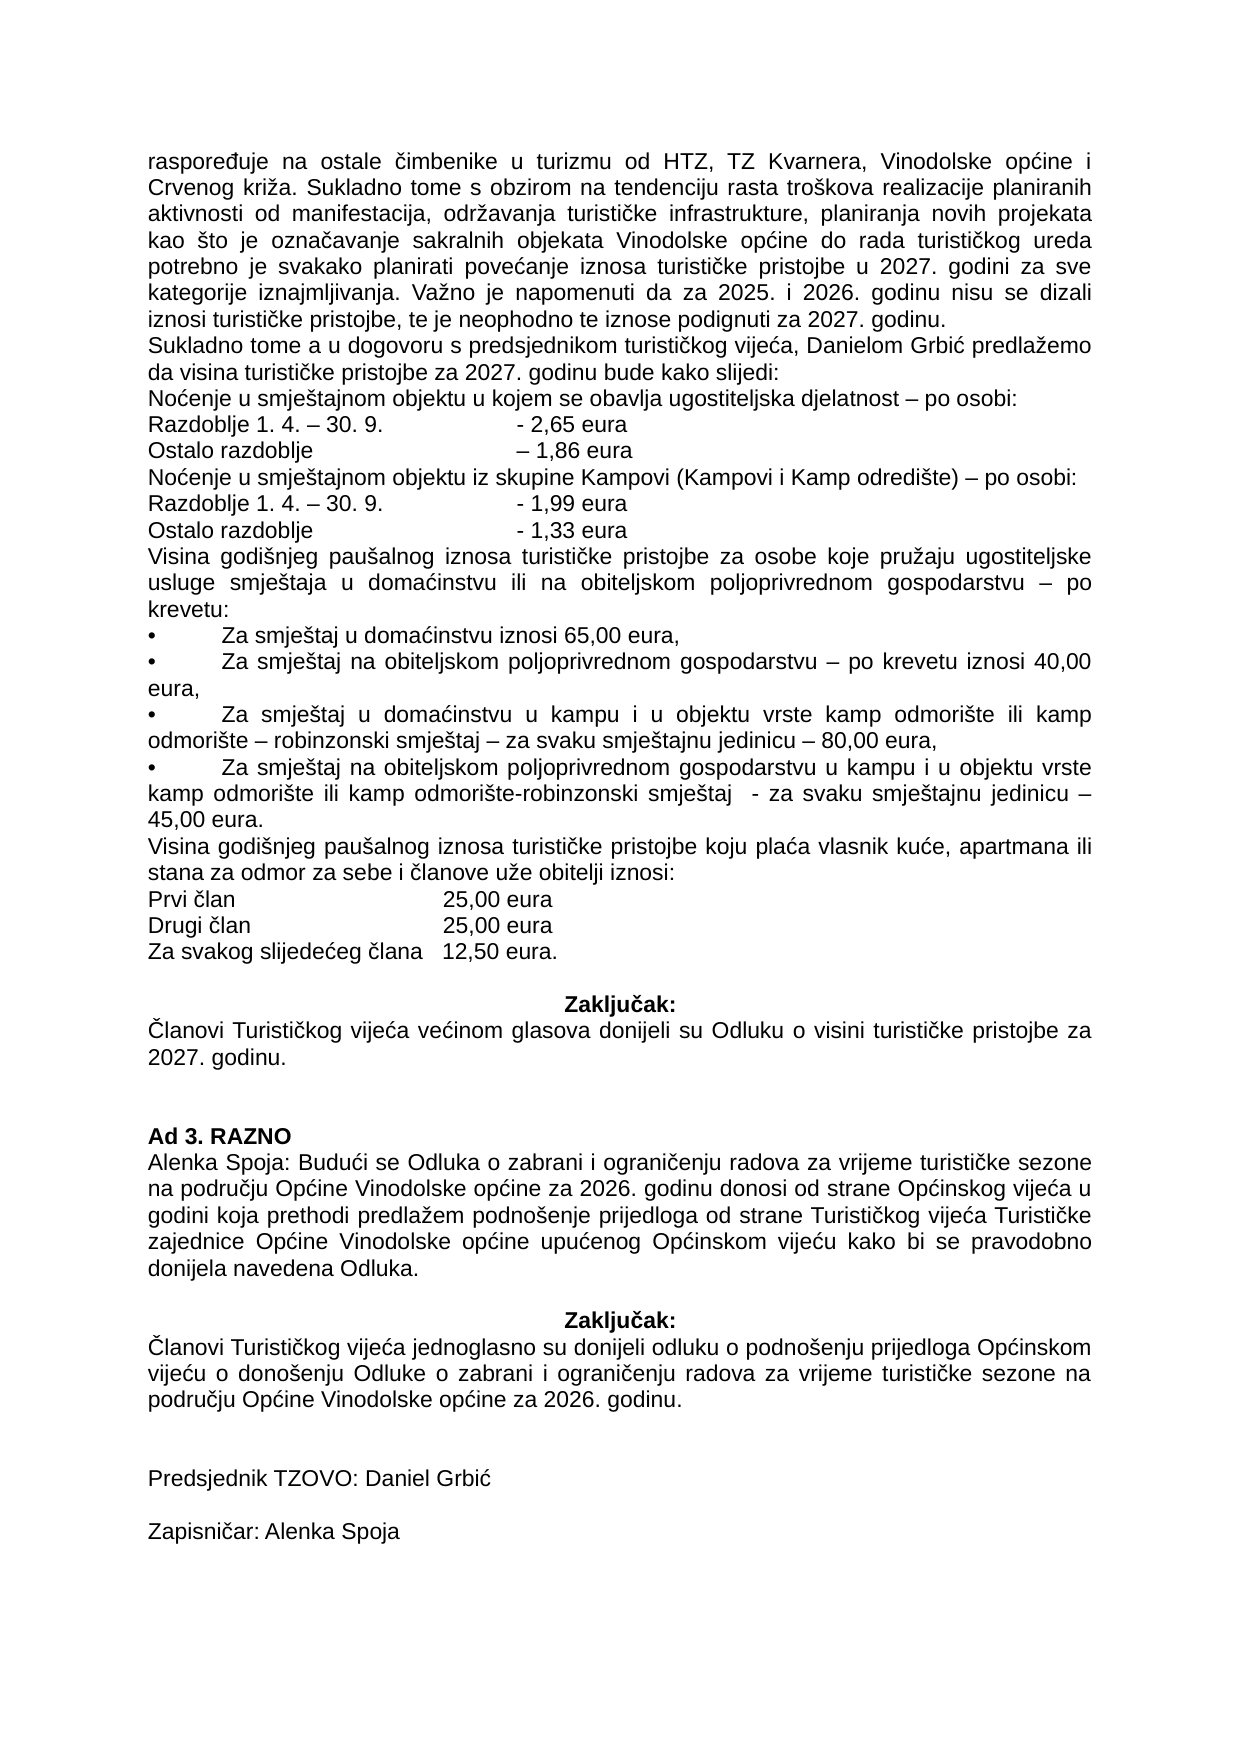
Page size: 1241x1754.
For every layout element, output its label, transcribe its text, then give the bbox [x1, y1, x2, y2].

text Noćenje u smještajnom objektu iz skupine Kampovi (Kampovi i Kamp odredište) – po osobi: [148, 464, 1093, 490]
text Alenka Spoja: Budući se Odluka o zabrani i ograničenju radova za vrijeme turističke sezone na području Općine Vinodolske općine za 2026. godinu donosi od strane Općinskog vijeća u godini koja prethodi predlažem podnošenje prijedloga od strane Turističkog vijeća Turističke zajednice Općine Vinodolske općine upućenog Općinskom vijeću kako bi se pravodobno donijela navedena Odluka. [148, 1149, 1093, 1281]
text Ostalo razdoblje – 1,86 eura [148, 437, 1093, 464]
text • Za smještaj na obiteljskom poljoprivrednom gospodarstvu – po krevetu iznosi 40,00 eura, [148, 648, 1093, 701]
text Ad 3. RAZNO [148, 1123, 1093, 1149]
text Razdoblje 1. 4. – 30. 9. - 2,65 eura [148, 411, 1093, 437]
text Visina godišnjeg paušalnog iznosa turističke pristojbe koju plaća vlasnik kuće, apartmana ili stana za odmor za sebe i članove uže obitelji iznosi: [148, 833, 1093, 886]
text • Za smještaj u domaćinstvu u kampu i u objektu vrste kamp odmorište ili kamp odmorište – robinzonski smještaj – za svaku smještajnu jedinicu – 80,00 eura, [148, 701, 1093, 754]
text Predsjednik TZOVO: Daniel Grbić [148, 1465, 1093, 1492]
text Za svakog slijedećeg člana 12,50 eura. [148, 938, 1093, 964]
text Prvi član 25,00 eura [148, 886, 1093, 912]
text Zapisničar: Alenka Spoja [148, 1518, 1093, 1544]
text Zaključak: [148, 1307, 1093, 1333]
text Sukladno tome a u dogovoru s predsjednikom turističkog vijeća, Danielom Grbić predlažemo da visina turističke pristojbe za 2027. godinu bude kako slijedi: [148, 332, 1093, 385]
text raspoređuje na ostale čimbenike u turizmu od HTZ, TZ Kvarnera, Vinodolske općine i Crvenog križa. Sukladno tome s obzirom na tendenciju rasta troškova realizacije planiranih aktivnosti od manifestacija, održavanja turističke infrastrukture, planiranja novih projekata kao što je označavanje sakralnih objekata Vinodolske općine do rada turističkog ureda potrebno je svakako planirati povećanje iznosa turističke pristojbe u 2027. godini za sve kategorije iznajmljivanja. Važno je napomenuti da za 2025. i 2026. godinu nisu se dizali iznosi turističke pristojbe, te je neophodno te iznose podignuti za 2027. godinu. [148, 148, 1093, 332]
text Visina godišnjeg paušalnog iznosa turističke pristojbe za osobe koje pružaju ugostiteljske usluge smještaja u domaćinstvu ili na obiteljskom poljoprivrednom gospodarstvu – po krevetu: [148, 543, 1093, 622]
text • Za smještaj na obiteljskom poljoprivrednom gospodarstvu u kampu i u objektu vrste kamp odmorište ili kamp odmorište-robinzonski smještaj - za svaku smještajnu jedinicu – 45,00 eura. [148, 754, 1093, 833]
text Zaključak: [148, 991, 1093, 1017]
text Članovi Turističkog vijeća jednoglasno su donijeli odluku o podnošenju prijedloga Općinskom vijeću o donošenju Odluke o zabrani i ograničenju radova za vrijeme turističke sezone na području Općine Vinodolske općine za 2026. godinu. [148, 1333, 1093, 1413]
text Noćenje u smještajnom objektu u kojem se obavlja ugostiteljska djelatnost – po osobi: [148, 385, 1093, 411]
text Članovi Turističkog vijeća većinom glasova donijeli su Odluku o visini turističke pristojbe za 2027. godinu. [148, 1017, 1093, 1070]
text Drugi član 25,00 eura [148, 912, 1093, 938]
text • Za smještaj u domaćinstvu iznosi 65,00 eura, [148, 622, 1093, 648]
text Razdoblje 1. 4. – 30. 9. - 1,99 eura [148, 490, 1093, 517]
text Ostalo razdoblje - 1,33 eura [148, 517, 1093, 543]
